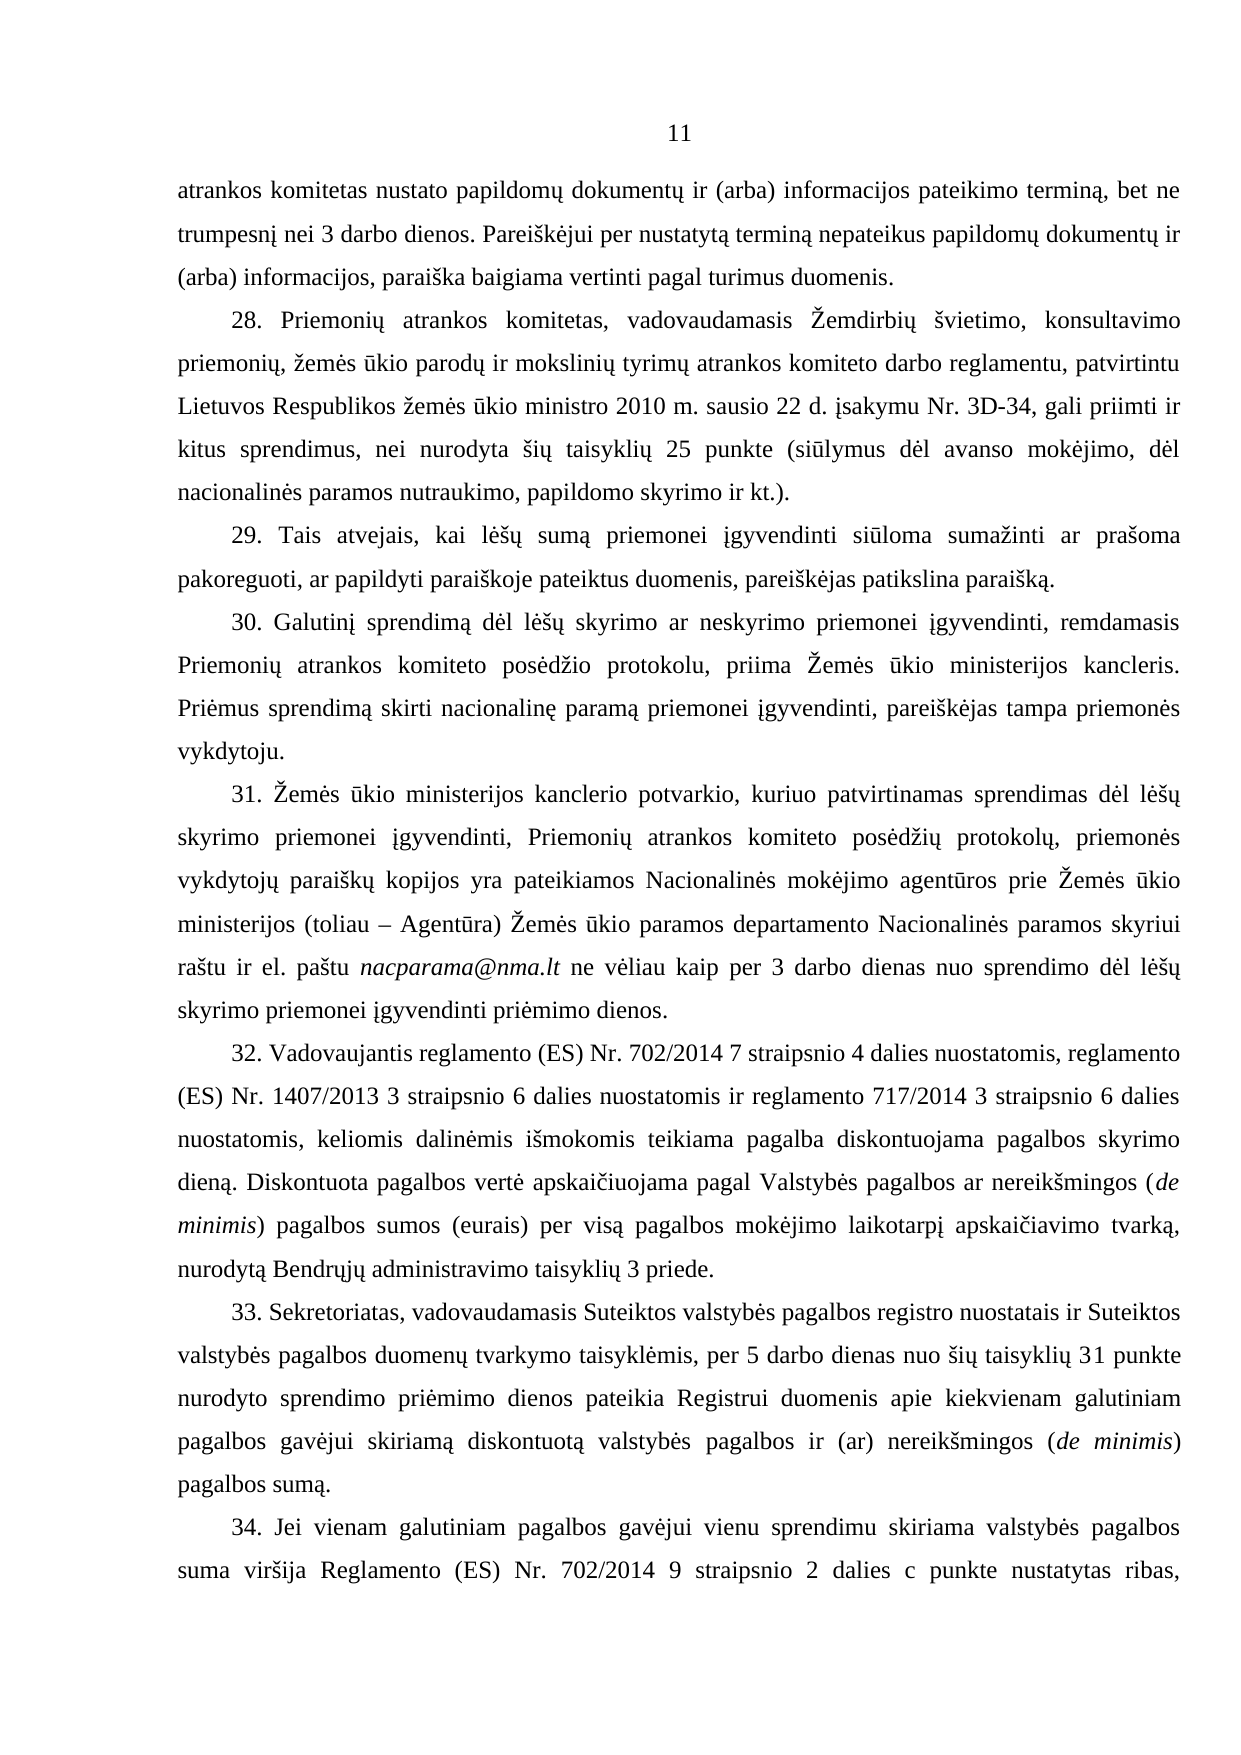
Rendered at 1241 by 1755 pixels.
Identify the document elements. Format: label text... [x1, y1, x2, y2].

text 28. Priemonių atrankos komitetas, vadovaudamasis Žemdirbių švietimo, konsultavimo priemonių, žemės ūkio parodų ir mokslinių tyrimų atrankos komiteto darbo reglamentu, patvirtintu Lietuvos Respublikos žemės ūkio ministro 2010 m. sausio 22 d. įsakymu Nr. 3D-34, gali priimti ir kitus sprendimus, nei nurodyta šių taisyklių 25 punkte (siūlymus dėl avanso mokėjimo, dėl nacionalinės paramos nutraukimo, papildomo skyrimo ir kt.). [177, 305, 1181, 506]
text 34. Jei vienam galutiniam pagalbos gavėjui vienu sprendimu skiriama valstybės pagalbos suma viršija Reglamento (ES) Nr. 702/2014 9 straipsnio 2 dalies c punkte nustatytas ribas, [177, 1512, 1181, 1584]
text 30. Galutinį sprendimą dėl lėšų skyrimo ar neskyrimo priemonei įgyvendinti, remdamasis Priemonių atrankos komiteto posėdžio protokolu, priima Žemės ūkio ministerijos kancleris. Priėmus sprendimą skirti nacionalinę paramą priemonei įgyvendinti, pareiškėjas tampa priemonės vykdytoju. [177, 607, 1181, 765]
text 29. Tais atvejais, kai lėšų sumą priemonei įgyvendinti siūloma sumažinti ar prašoma pakoreguoti, ar papildyti paraiškoje pateiktus duomenis, pareiškėjas patikslina paraišką. [177, 521, 1181, 592]
text atrankos komitetas nustato papildomų dokumentų ir (arba) informacijos pateikimo terminą, bet ne trumpesnį nei 3 darbo dienos. Pareiškėjui per nustatytą terminą nepateikus papildomų dokumentų ir (arba) informacijos, paraiška baigiama vertinti pagal turimus duomenis. [177, 176, 1181, 291]
text 33. Sekretoriatas, vadovaudamasis Suteiktos valstybės pagalbos registro nuostatais ir Suteiktos valstybės pagalbos duomenų tvarkymo taisyklėmis, per 5 darbo dienas nuo šių taisyklių 31 punkte nurodyto sprendimo priėmimo dienos pateikia Registrui duomenis apie kiekvienam galutiniam pagalbos gavėjui skiriamą diskontuotą valstybės pagalbos ir (ar) nereikšmingos (de minimis) pagalbos sumą. [177, 1297, 1181, 1498]
text 31. Žemės ūkio ministerijos kanclerio potvarkio, kuriuo patvirtinamas sprendimas dėl lėšų skyrimo priemonei įgyvendinti, Priemonių atrankos komiteto posėdžių protokolų, priemonės vykdytojų paraiškų kopijos yra pateikiamos Nacionalinės mokėjimo agentūros prie Žemės ūkio ministerijos (toliau – Agentūra) Žemės ūkio paramos departamento Nacionalinės paramos skyriui raštu ir el. paštu nacparama@nma.lt ne vėliau kaip per 3 darbo dienas nuo sprendimo dėl lėšų skyrimo priemonei įgyvendinti priėmimo dienos. [177, 779, 1181, 1024]
text 32. Vadovaujantis reglamento (ES) Nr. 702/2014 7 straipsnio 4 dalies nuostatomis, reglamento (ES) Nr. 1407/2013 3 straipsnio 6 dalies nuostatomis ir reglamento 717/2014 3 straipsnio 6 dalies nuostatomis, keliomis dalinėmis išmokomis teikiama pagalba diskontuojama pagalbos skyrimo dieną. Diskontuota pagalbos vertė apskaičiuojama pagal Valstybės pagalbos ar nereikšmingos (de minimis) pagalbos sumos (eurais) per visą pagalbos mokėjimo laikotarpį apskaičiavimo tvarką, nurodytą Bendrųjų administravimo taisyklių 3 priede. [177, 1038, 1181, 1282]
